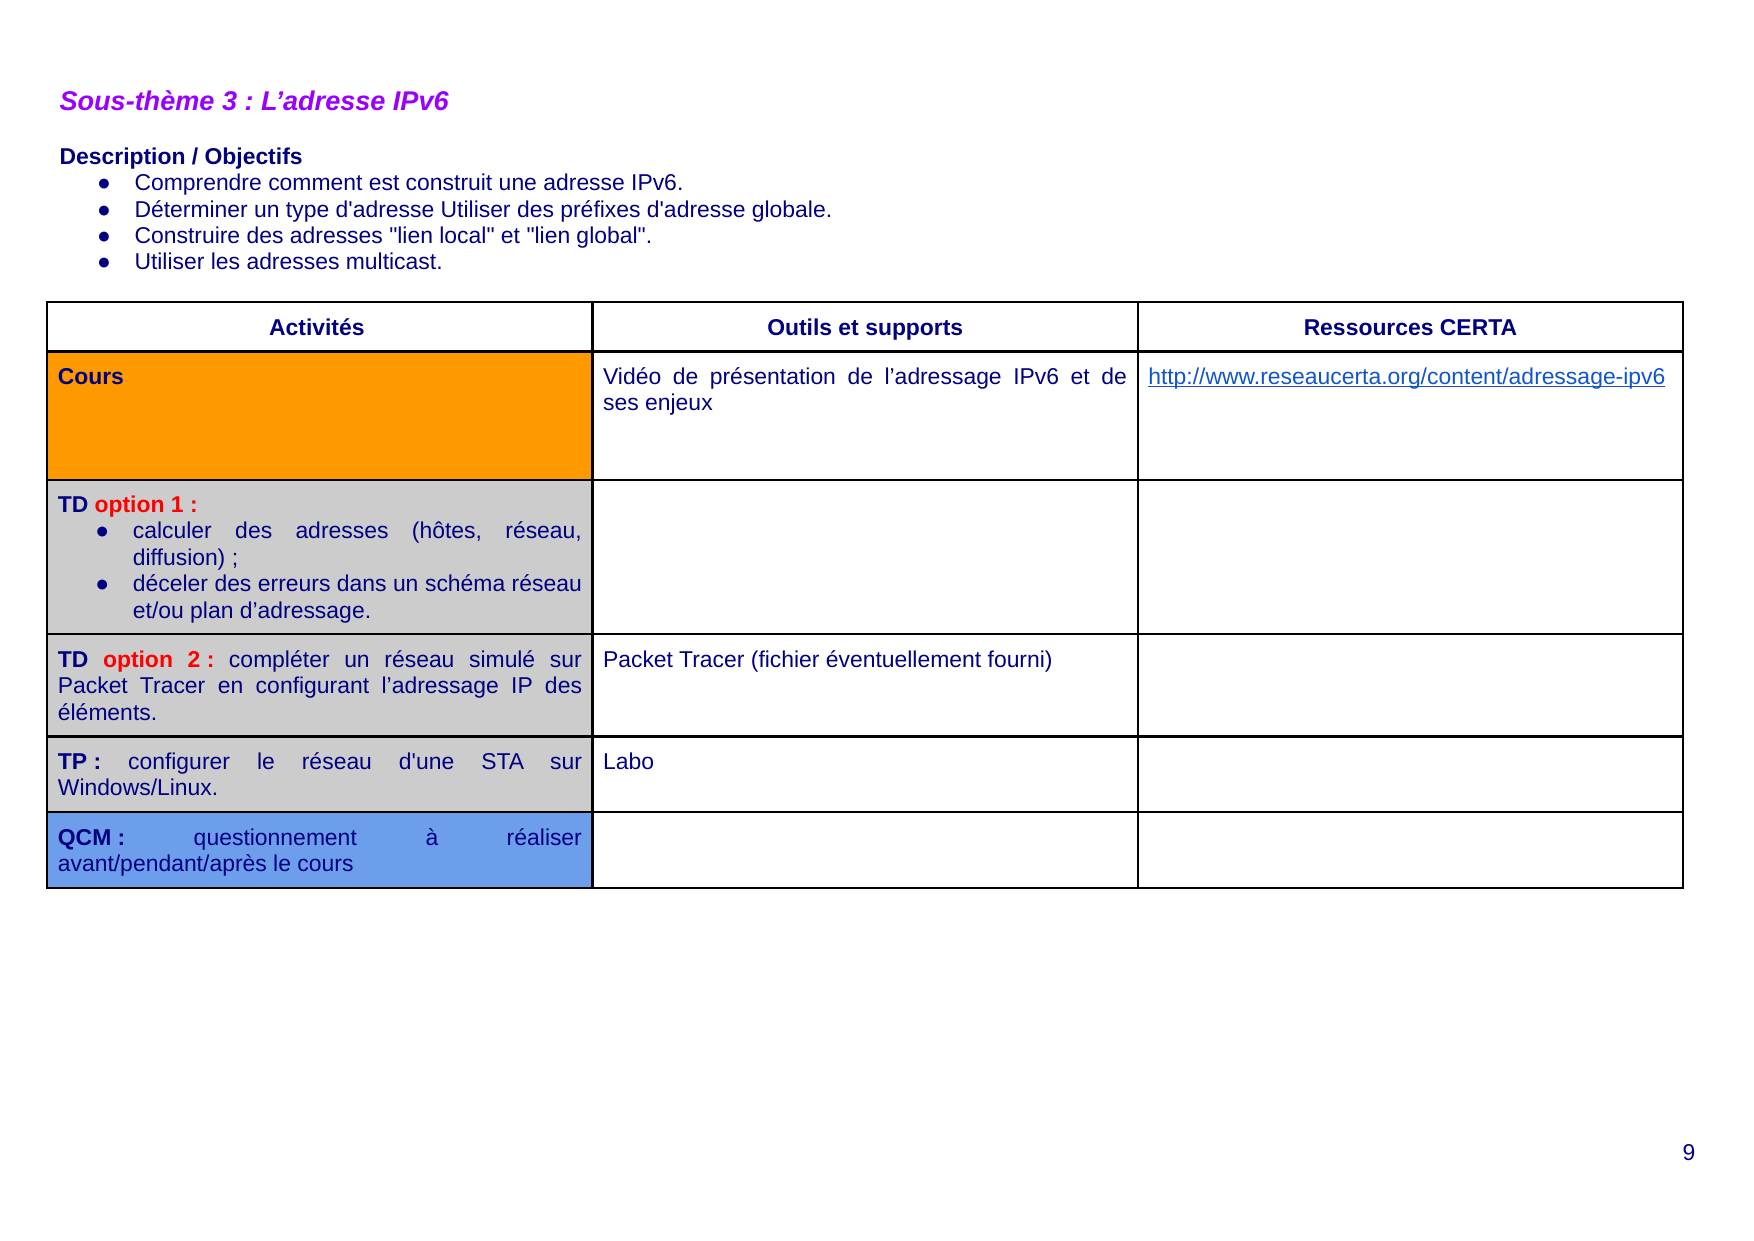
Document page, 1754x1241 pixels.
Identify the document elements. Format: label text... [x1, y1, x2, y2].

table_cell [1139, 481, 1682, 633]
table_cell [594, 481, 1137, 633]
table_cell [1139, 635, 1682, 735]
table_cell TP : configurer le réseau d'une STA sur Windows/Linux. [48, 738, 591, 811]
table_header Activités [48, 303, 591, 350]
table_cell [1139, 738, 1682, 811]
list Comprendre comment est construit une adresse IPv6. [97, 169, 1695, 196]
table_cell TD option 1 : calculer des adresses (hôtes, réseau, diffusion) ; déceler des erreurs dans un schéma réseau et/ou plan d’adressage. [48, 481, 591, 633]
table_cell Cours [48, 353, 591, 479]
list Construire des adresses "lien local" et "lien global". [97, 222, 1695, 248]
table_cell Vidéo de présentation de l’adressage IPv6 et de ses enjeux [594, 353, 1137, 479]
table_cell [594, 813, 1137, 887]
table_cell Packet Tracer (fichier éventuellement fourni) [594, 635, 1137, 735]
table_header Outils et supports [594, 303, 1137, 350]
table_cell Labo [594, 738, 1137, 811]
list Utiliser les adresses multicast. [97, 248, 1695, 275]
subtitle Sous-thème 3 : L’adresse IPv6 [59, 85, 1695, 117]
table_cell TD option 2 : compléter un réseau simulé sur Packet Tracer en configurant l’adressage IP des éléments. [48, 635, 591, 735]
list Déterminer un type d'adresse Utiliser des préfixes d'adresse globale. [97, 196, 1695, 222]
table_cell [1139, 813, 1682, 887]
table_header Ressources CERTA [1139, 303, 1682, 350]
text Description / Objectifs [59, 143, 1695, 169]
table_cell http://www.reseaucerta.org/content/adressage-ipv6 [1139, 353, 1682, 479]
table_cell QCM : questionnement à réaliser avant/pendant/après le cours [48, 813, 591, 887]
